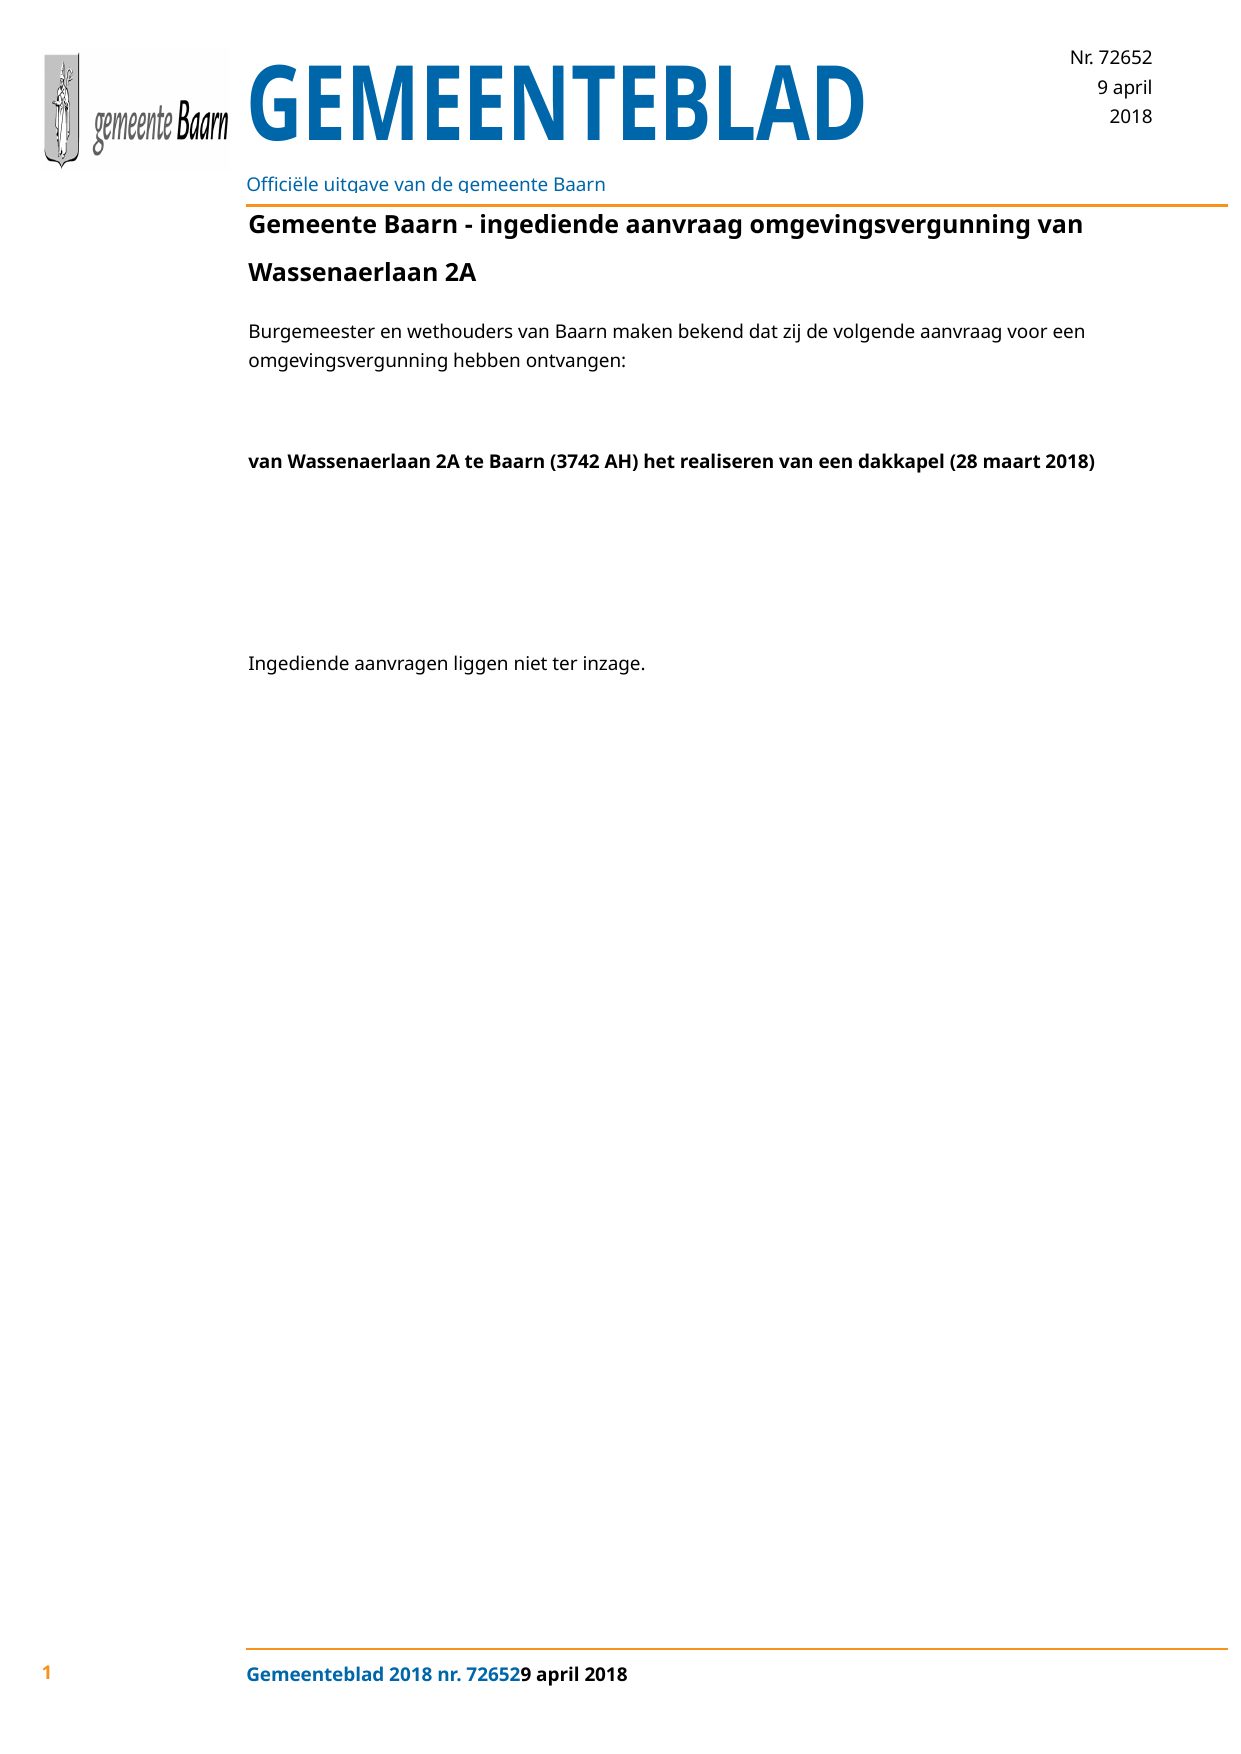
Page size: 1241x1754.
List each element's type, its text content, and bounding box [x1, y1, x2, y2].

text Ingediende aanvragen liggen niet ter inzage. [248, 650, 1152, 676]
text Gemeente Baarn - ingediende aanvraag omgevingsvergunning van Wassenaerlaan 2A [248, 207, 1152, 288]
text Burgemeester en wethouders van Baarn maken bekend dat zij de volgende aanvraag voor een omgevingsvergunning hebben ontvangen: [248, 318, 1152, 373]
picture [41, 47, 231, 172]
text van Wassenaerlaan 2A te Baarn (3742 AH) het realiseren van een dakkapel (28 maart 2018) [248, 448, 1152, 474]
